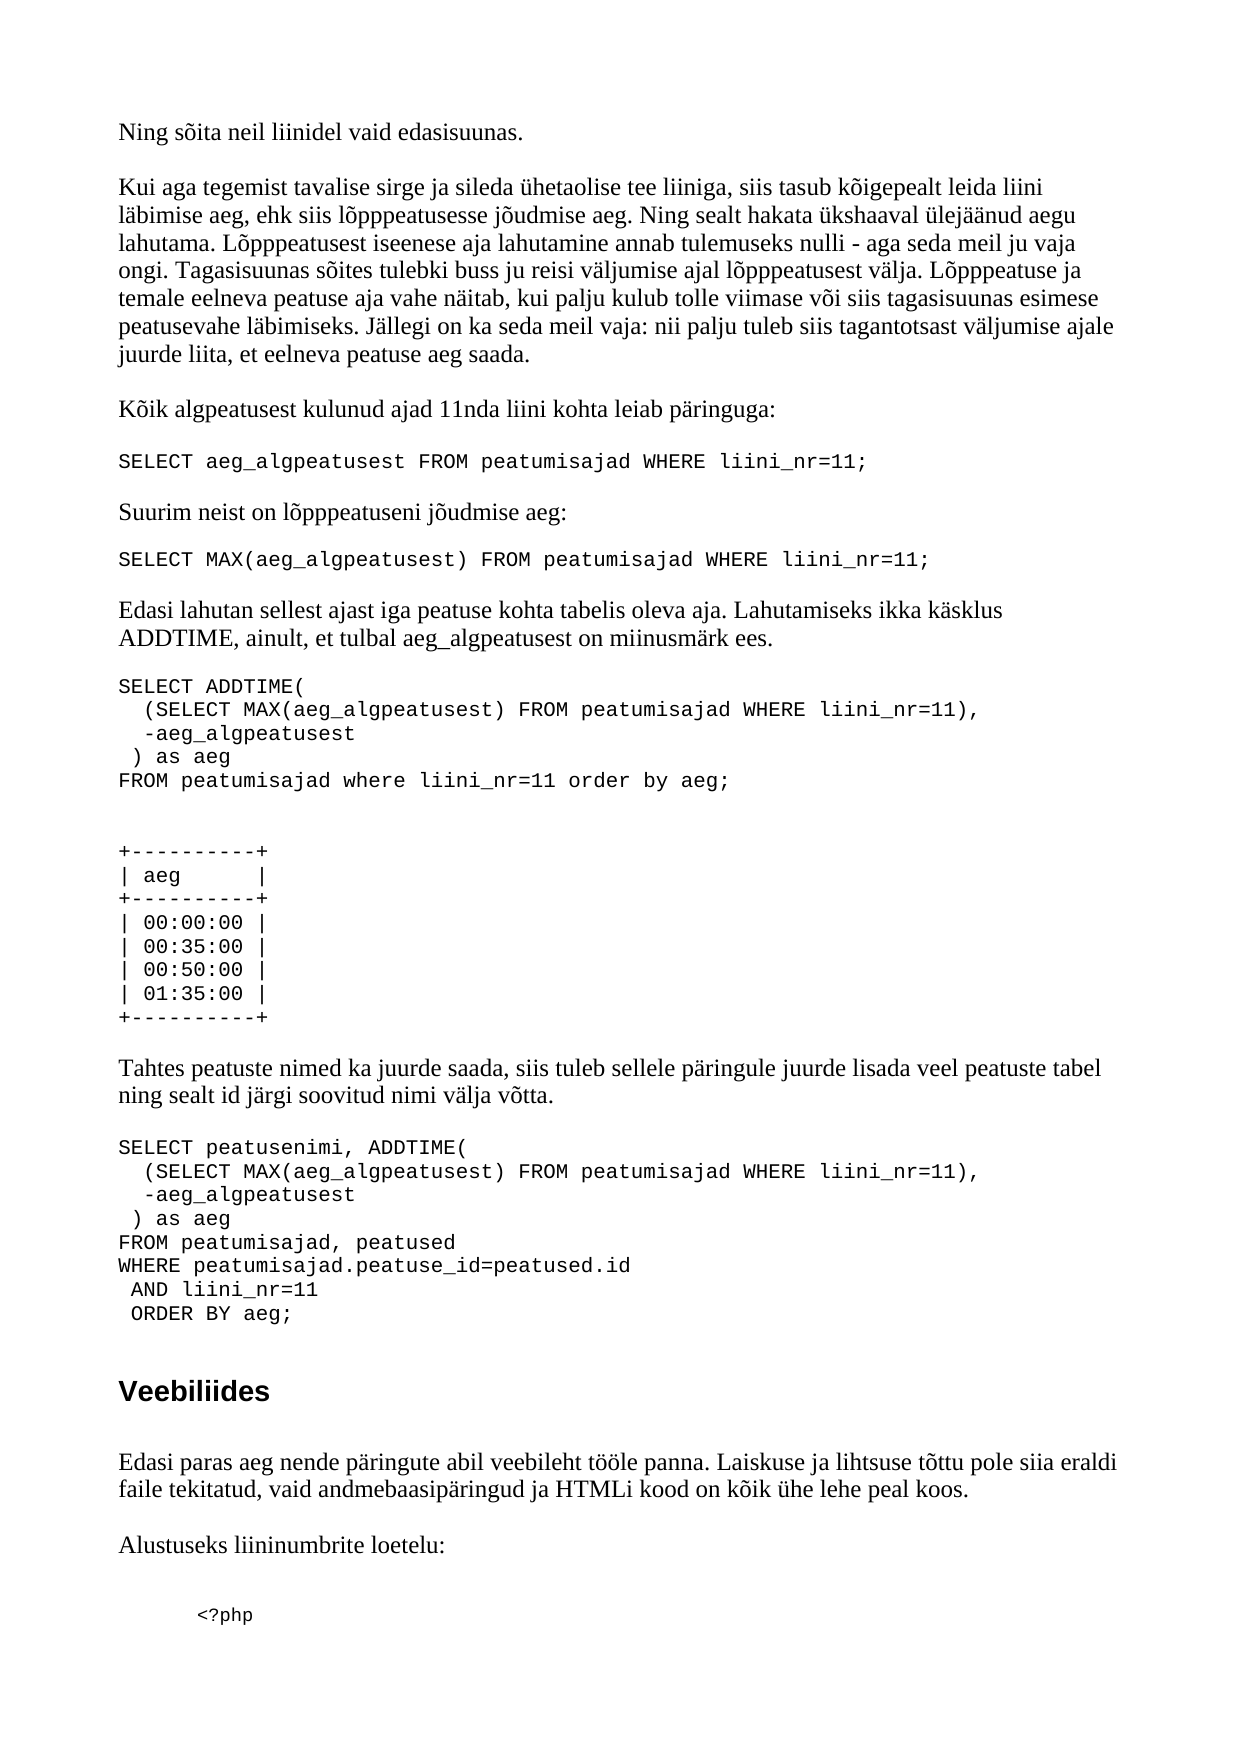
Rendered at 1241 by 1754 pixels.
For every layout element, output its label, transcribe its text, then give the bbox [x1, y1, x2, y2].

text Tahtes peatuste nimed ka juurde saada, siis tuleb sellele päringule juurde lisada veel peatuste tabel ning sealt id järgi soovitud nimi välja võtta. [118, 1054, 1122, 1109]
text Edasi paras aeg nende päringute abil veebileht tööle panna. Laiskuse ja lihtsuse tõttu pole siia eraldi faile tekitatud, vaid andmebaasipäringud ja HTMLi kood on kõik ühe lehe peal koos. [118, 1448, 1122, 1503]
text FROM peatumisajad, peatused [118, 1232, 1122, 1255]
text | 00:35:00 | [118, 936, 1122, 959]
text +----------+ [118, 888, 1122, 912]
text -aeg_algpeatusest [118, 723, 1122, 747]
text +----------+ [118, 841, 1122, 865]
text -aeg_algpeatusest [118, 1184, 1122, 1208]
text Ning sõita neil liinidel vaid edasisuunas. [118, 118, 1122, 146]
text <?php [118, 1606, 1122, 1627]
text Suurim neist on lõpppeatuseni jõudmise aeg: [118, 498, 1122, 526]
text ) as aeg [118, 747, 1122, 770]
text (SELECT MAX(aeg_algpeatusest) FROM peatumisajad WHERE liini_nr=11), [118, 1161, 1122, 1184]
text Kõik algpeatusest kulunud ajad 11nda liini kohta leiab päringuga: [118, 395, 1122, 423]
text Alustuseks liininumbrite loetelu: [118, 1531, 1122, 1558]
text +----------+ [118, 1007, 1122, 1030]
text SELECT aeg_algpeatusest FROM peatumisajad WHERE liini_nr=11; [118, 451, 1122, 474]
text ORDER BY aeg; [118, 1303, 1122, 1326]
text Edasi lahutan sellest ajast iga peatuse kohta tabelis oleva aja. Lahutamiseks ikka käsklus ADDTIME, ainult, et tulbal aeg_algpeatusest on miinusmärk ees. [118, 597, 1122, 652]
text ) as aeg [118, 1208, 1122, 1232]
text FROM peatumisajad where liini_nr=11 order by aeg; [118, 770, 1122, 794]
text AND liini_nr=11 [118, 1279, 1122, 1303]
text (SELECT MAX(aeg_algpeatusest) FROM peatumisajad WHERE liini_nr=11), [118, 699, 1122, 723]
text SELECT MAX(aeg_algpeatusest) FROM peatumisajad WHERE liini_nr=11; [118, 549, 1122, 573]
text SELECT peatusenimi, ADDTIME( [118, 1137, 1122, 1161]
text Kui aga tegemist tavalise sirge ja sileda ühetaolise tee liiniga, siis tasub kõigepealt leida liini läbimise aeg, ehk siis lõpppeatusesse jõudmise aeg. Ning sealt hakata ükshaaval ülejäänud aegu lahutama. Lõpppeatusest iseenese aja lahutamine annab tulemuseks nulli - aga seda meil ju vaja ongi. Tagasisuunas sõites tulebki buss ju reisi väljumise ajal lõpppeatusest välja. Lõpppeatuse ja temale eelneva peatuse aja vahe näitab, kui palju kulub tolle viimase või siis tagasisuunas esimese peatusevahe läbimiseks. Jällegi on ka seda meil vaja: nii palju tuleb siis tagantotsast väljumise ajale juurde liita, et eelneva peatuse aeg saada. [118, 173, 1122, 367]
text SELECT ADDTIME( [118, 676, 1122, 699]
text | 01:35:00 | [118, 983, 1122, 1007]
text WHERE peatumisajad.peatuse_id=peatused.id [118, 1255, 1122, 1279]
text | 00:00:00 | [118, 912, 1122, 936]
text | 00:50:00 | [118, 959, 1122, 983]
subtitle Veebiliides [118, 1375, 1122, 1407]
text | aeg | [118, 865, 1122, 888]
